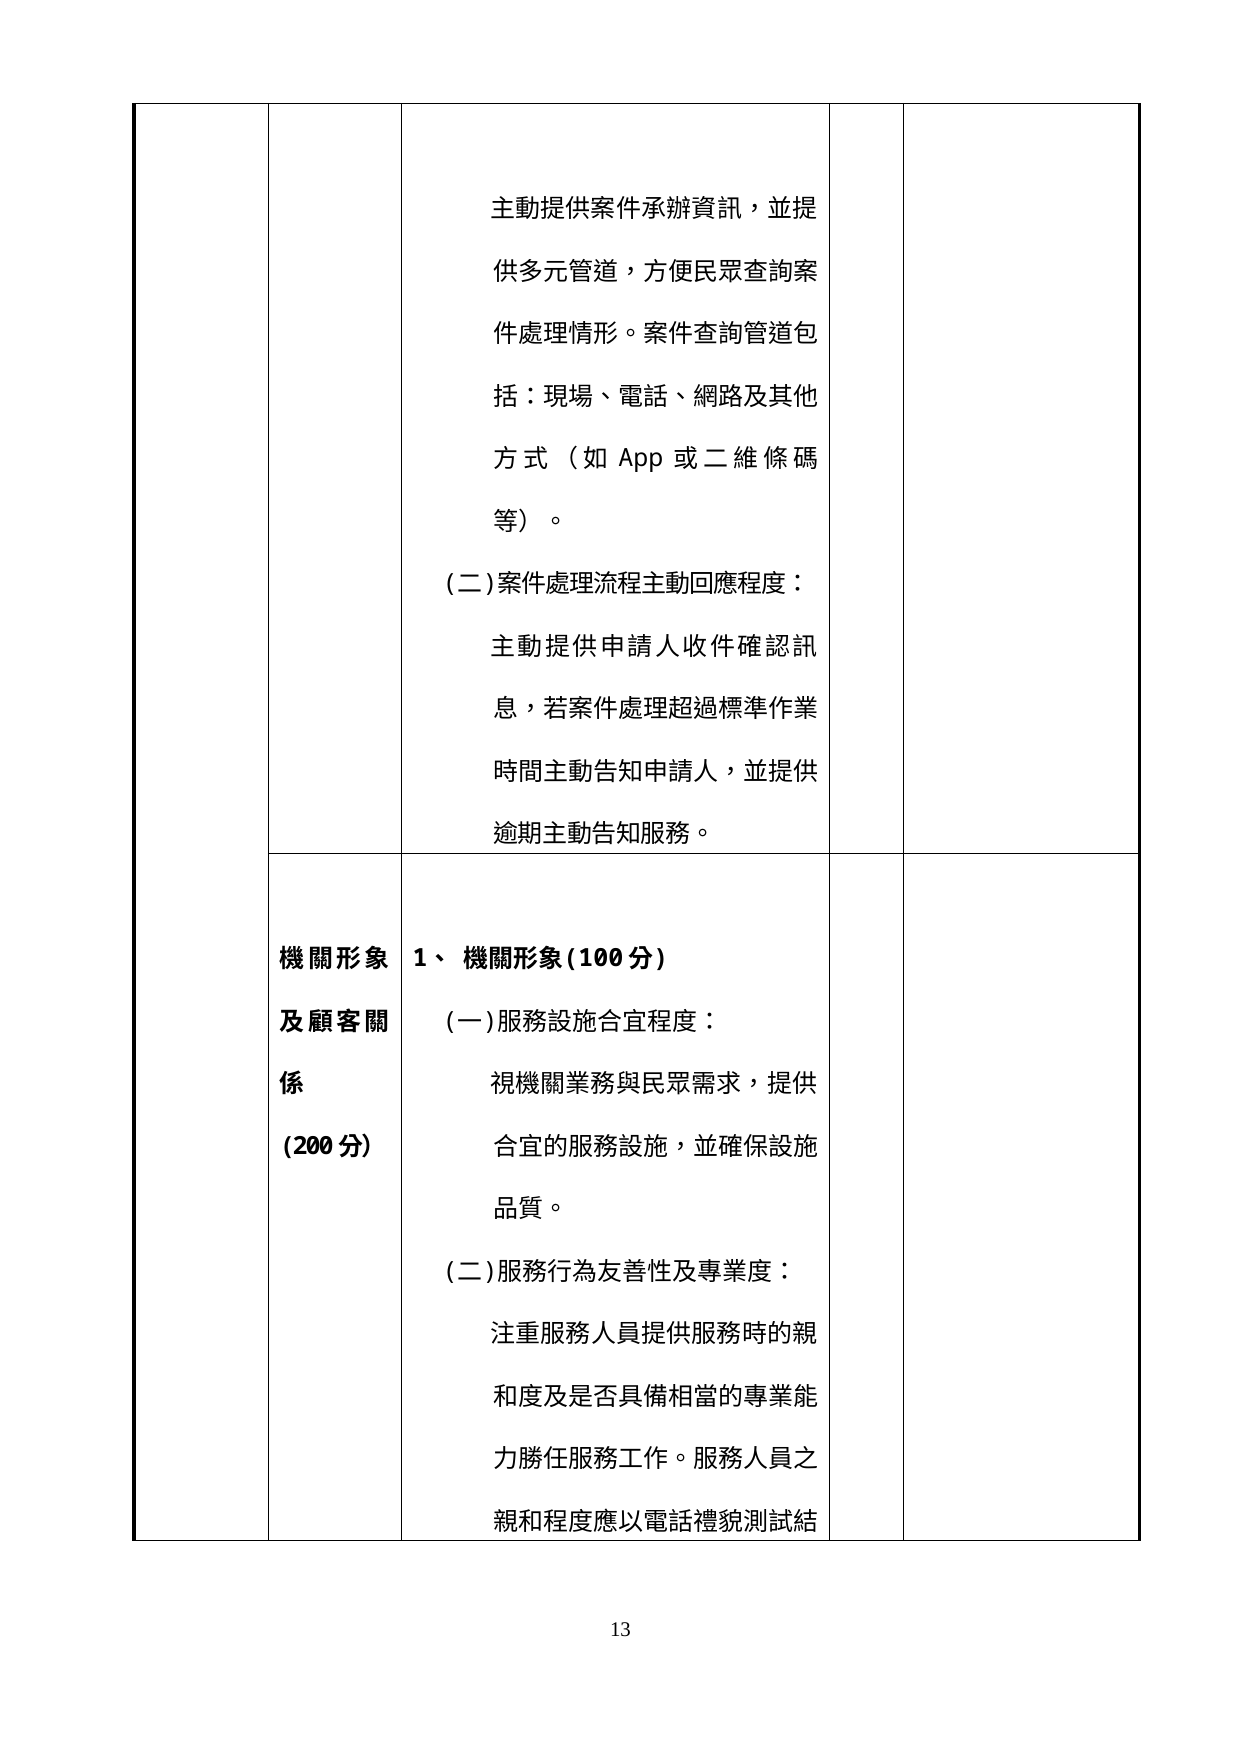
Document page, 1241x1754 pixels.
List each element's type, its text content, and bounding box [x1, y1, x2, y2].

table_cell [136, 104, 268, 1540]
table_cell [830, 104, 903, 853]
table_cell 機關形象及顧客關係 (200分） [269, 854, 401, 1540]
table_cell 主動提供案件承辦資訊，並提供多元管道，方便民眾查詢案件處理情形。案件查詢管道包括：現場、電話、網路及其他方式（如App或二維條碼等）。 (二)案件處理流程主動回應程度： 主動提供申請人收件確認訊息，若案件處理超過標準作業時間主動告知申請人，並提供逾期主動告知服務。 [402, 104, 829, 853]
table_cell 機關形象(100分) (一)服務設施合宜程度： 視機關業務與民眾需求，提供合宜的服務設施，並確保設施品質。 (二)服務行為友善性及專業度： 注重服務人員提供服務時的親和度及是否具備相當的專業能力勝任服務工作。服務人員之親和程度應以電話禮貌測試結 [402, 854, 829, 1540]
table_cell [904, 104, 1138, 853]
table_cell [269, 104, 401, 853]
table_cell [904, 854, 1138, 1540]
table_cell [830, 854, 903, 1540]
